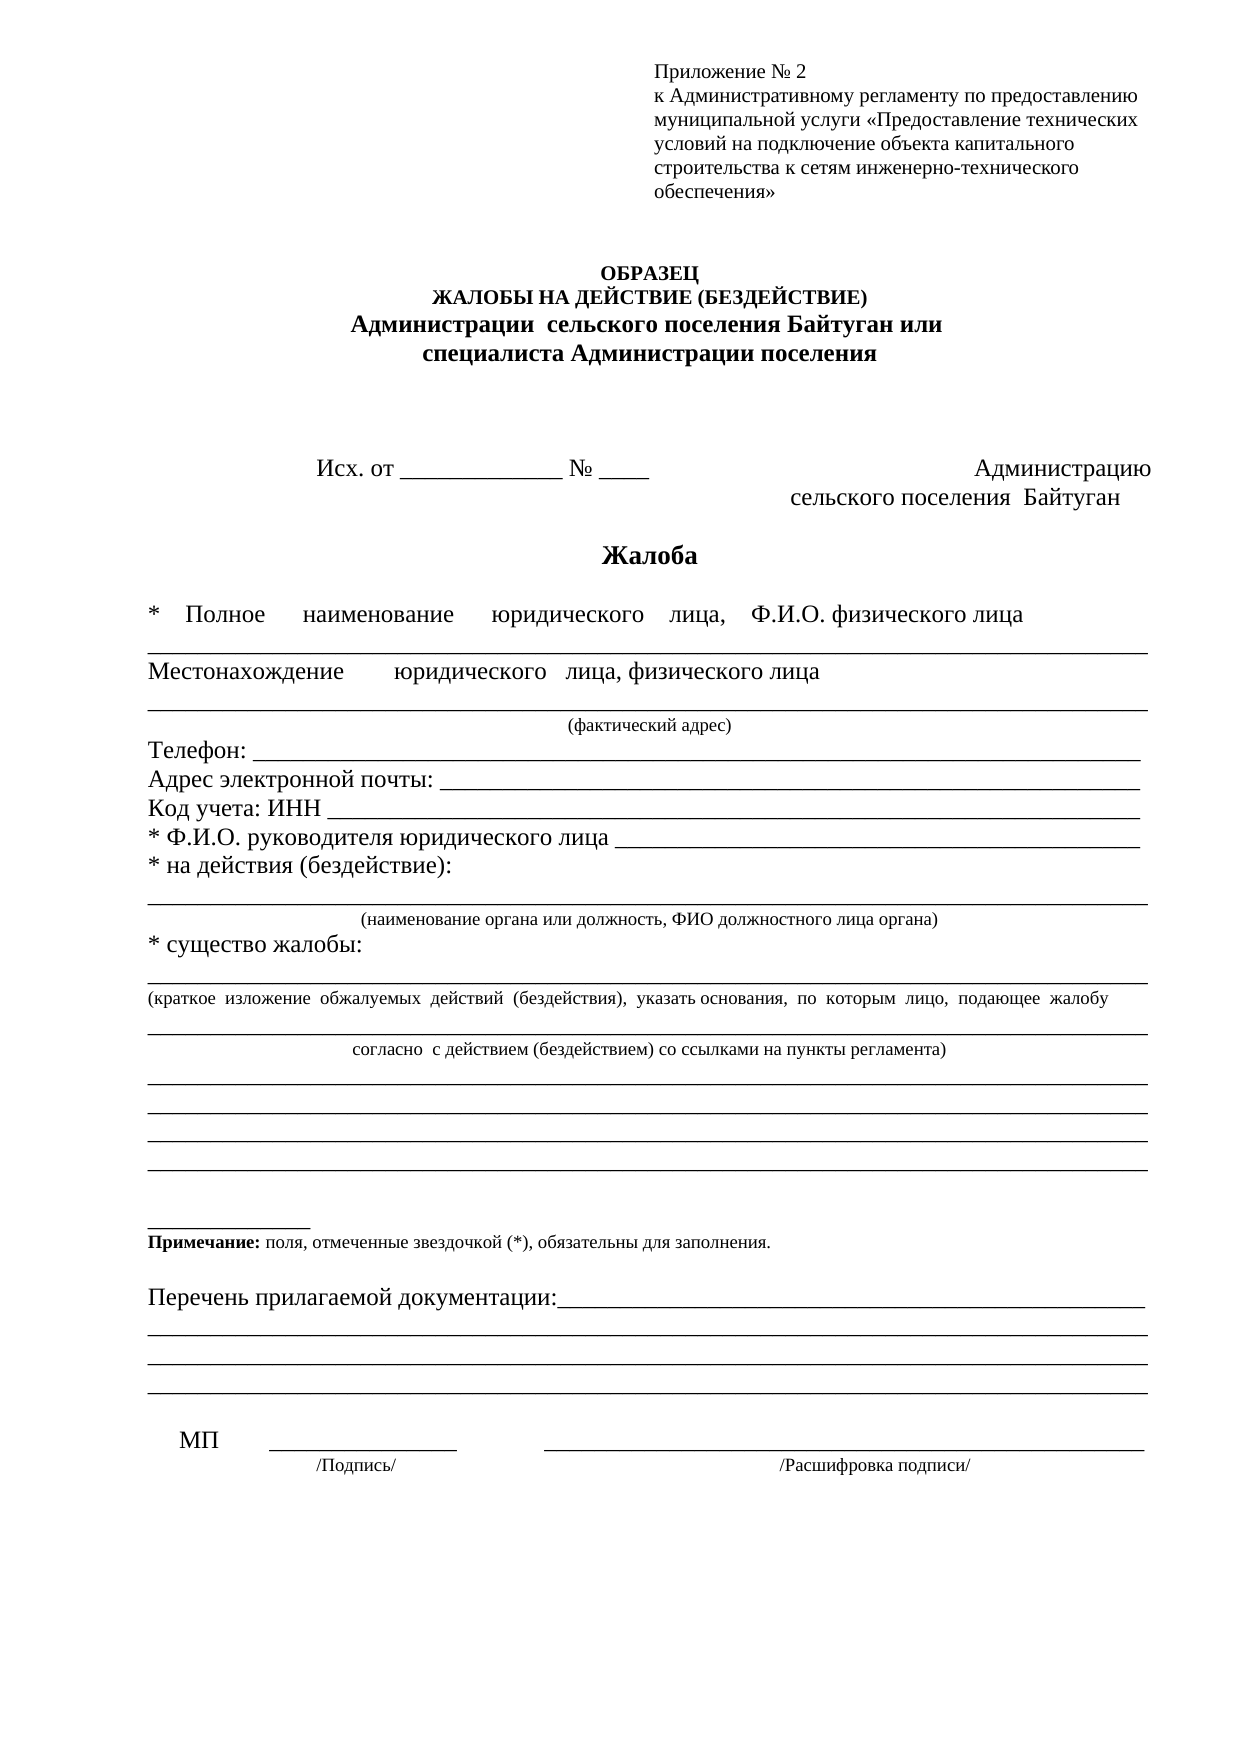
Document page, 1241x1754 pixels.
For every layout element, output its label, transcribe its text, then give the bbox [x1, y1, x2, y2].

text (наименование органа или должность, ФИО должностного лица органа) [148, 908, 1152, 929]
text ________________________________________________________________________________ [148, 628, 1152, 656]
text ОБРАЗЕЦ [148, 261, 1152, 285]
text * на действия (бездействие): [148, 851, 1152, 879]
text * Полное наименование юридического лица, Ф.И.О. физического лица [148, 599, 1152, 628]
text ЖАЛОБЫ НА ДЕЙСТВИЕ (БЕЗДЕЙСТВИЕ) [148, 285, 1152, 309]
text ________________________________________________________________________________ [148, 1116, 1152, 1145]
text к Административному регламенту по предоставлению муниципальной услуги «Предоставление технических условий на подключение объекта капитального строительства к сетям инженерно-технического обеспечения» [654, 83, 1152, 203]
text ________________________________________________________________________________ [148, 1059, 1152, 1088]
text ________________________________________________________________________________ [148, 1009, 1152, 1037]
text ________________________________________________________________________________ [148, 1088, 1152, 1116]
text Код учета: ИНН _________________________________________________________________ [148, 793, 1152, 822]
text Телефон: _______________________________________________________________________ [148, 736, 1152, 764]
text /Подпись/ /Расшифровка подписи/ [148, 1454, 1152, 1476]
text * существо жалобы: [148, 929, 1152, 958]
text ________________________________________________________________________________ [148, 958, 1152, 987]
text Приложение № 2 [654, 59, 1152, 83]
text Адрес электронной почты: ________________________________________________________ [148, 764, 1152, 793]
text _____________ [148, 1203, 1152, 1231]
text Местонахождение юридического лица, физического лица ________________________________________________________________________________ [148, 656, 1152, 714]
text ________________________________________________________________________________ [148, 879, 1152, 908]
text Перечень прилагаемой документации:_______________________________________________ [148, 1282, 1152, 1311]
text Жалоба [148, 539, 1152, 570]
text (краткое изложение обжалуемых действий (бездействия), указать основания, по которым лицо, подающее жалобу [148, 987, 1152, 1009]
text специалиста Администрации поселения [148, 338, 1152, 367]
text Исх. от _____________ № ____ Администрацию сельского поселения Байтуган [148, 453, 1152, 510]
text * Ф.И.О. руководителя юридического лица __________________________________________ [148, 822, 1152, 851]
text Примечание: поля, отмеченные звездочкой (*), обязательны для заполнения. [148, 1231, 1152, 1253]
text ________________________________________________________________________________________________________________________________________________________________________________________________________________________________________________ [148, 1311, 1152, 1397]
text согласно с действием (бездействием) со ссылками на пункты регламента) [148, 1037, 1152, 1059]
text МП _______________ ________________________________________________ [148, 1426, 1152, 1454]
text (фактический адрес) [148, 714, 1152, 736]
text Администрации сельского поселения Байтуган или [148, 309, 1152, 338]
text ________________________________________________________________________________ [148, 1145, 1152, 1174]
